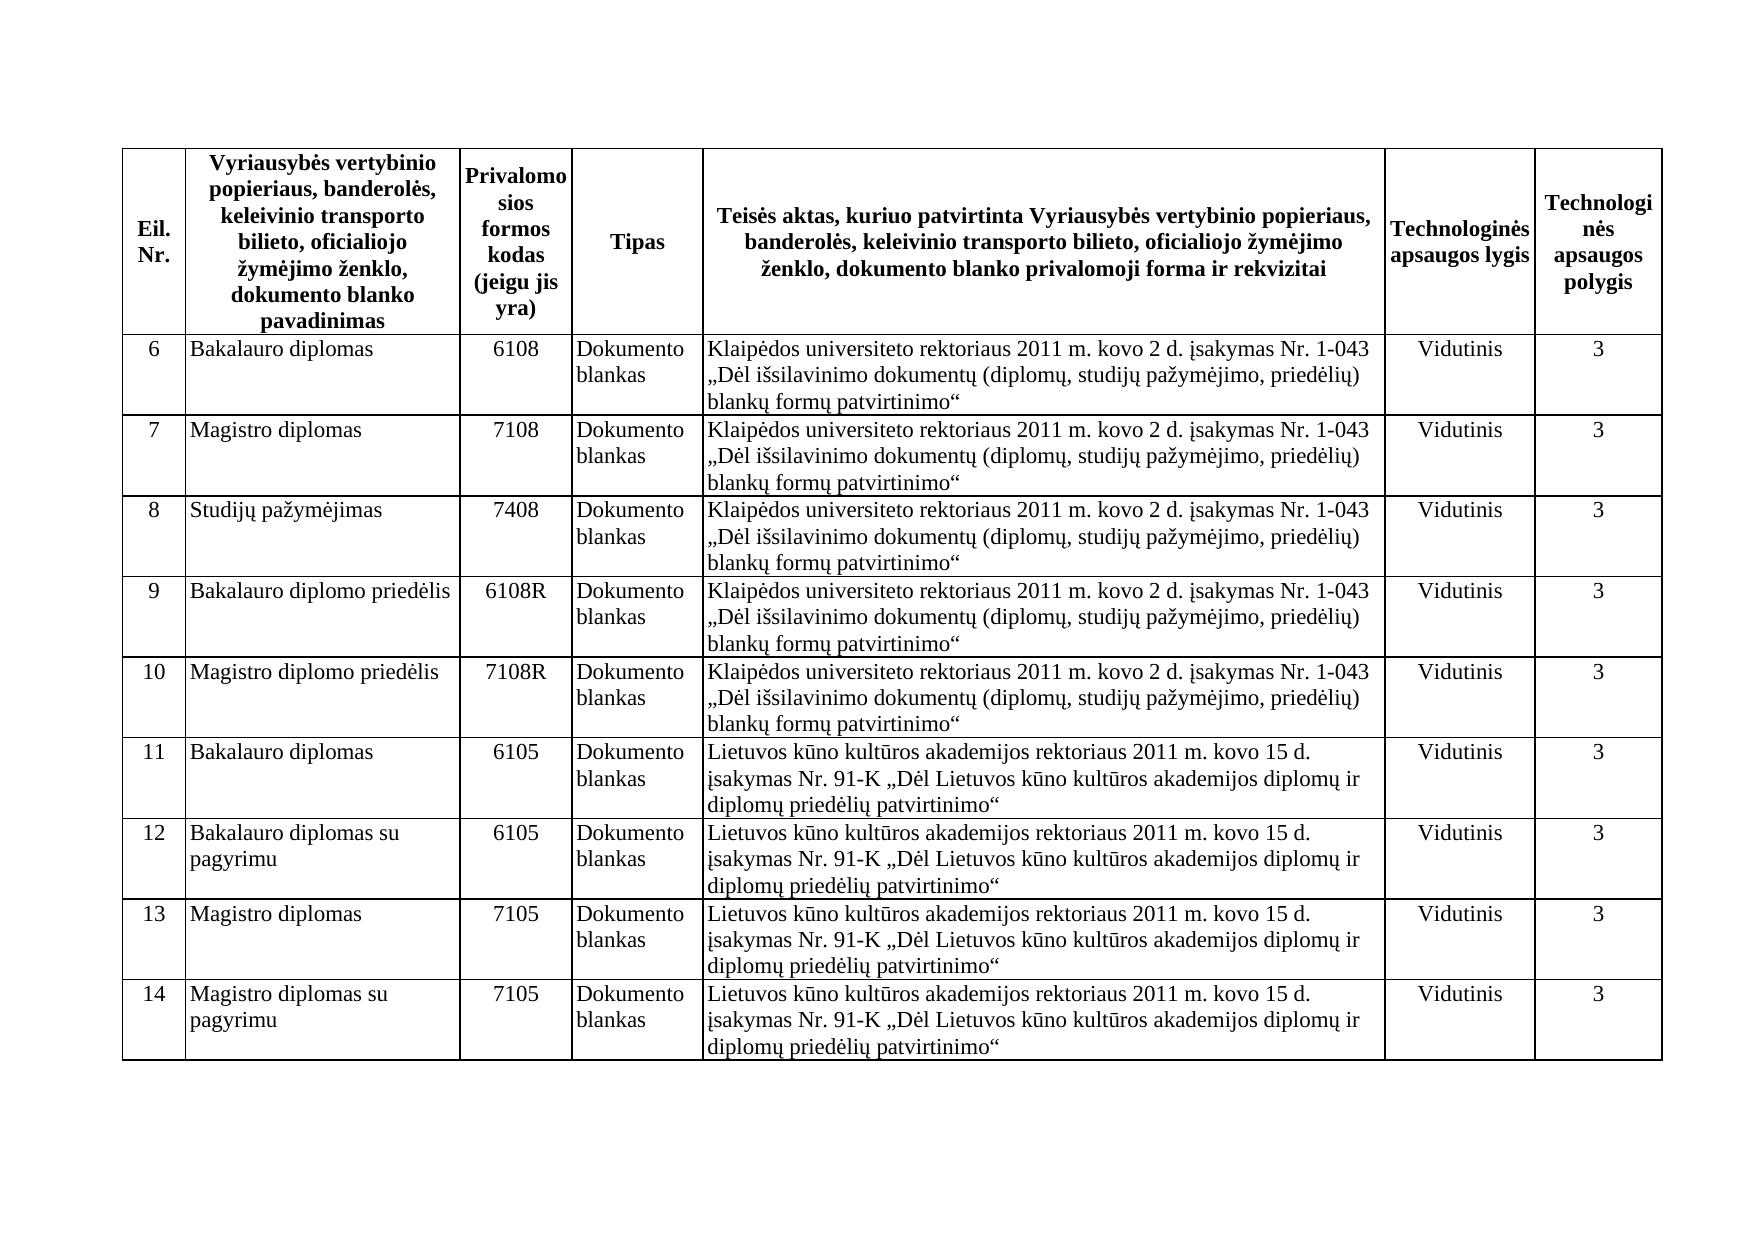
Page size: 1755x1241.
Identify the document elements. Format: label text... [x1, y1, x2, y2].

table_cell Bakalauro diplomo priedėlis [186, 577, 459, 656]
table_cell 11 [123, 738, 185, 817]
table_cell 3 [1536, 497, 1661, 576]
table_cell Dokumento blankas [573, 900, 702, 979]
table_cell Dokumento blankas [573, 577, 702, 656]
table_cell 6105 [461, 738, 571, 817]
table_header Technologinės apsaugos polygis [1536, 149, 1661, 334]
table_cell 3 [1536, 738, 1661, 817]
table_cell 6108 [461, 335, 571, 414]
table_cell Dokumento blankas [573, 819, 702, 898]
table_cell Bakalauro diplomas [186, 335, 459, 414]
table_cell 3 [1536, 335, 1661, 414]
table_cell 3 [1536, 900, 1661, 979]
table_header Technologinės apsaugos lygis [1386, 149, 1534, 334]
table_cell 6108R [461, 577, 571, 656]
table_cell Vidutinis [1386, 819, 1534, 898]
table_cell Studijų pažymėjimas [186, 497, 459, 576]
table_cell 3 [1536, 416, 1661, 495]
table_cell Dokumento blankas [573, 738, 702, 817]
table_cell 14 [123, 980, 185, 1059]
table_cell 9 [123, 577, 185, 656]
table_cell Vidutinis [1386, 658, 1534, 737]
table_cell 6 [123, 335, 185, 414]
table_cell Magistro diplomas su pagyrimu [186, 980, 459, 1059]
table_cell Dokumento blankas [573, 416, 702, 495]
table_cell Vidutinis [1386, 900, 1534, 979]
table_cell Magistro diplomo priedėlis [186, 658, 459, 737]
table_cell Vidutinis [1386, 577, 1534, 656]
table_cell 7105 [461, 900, 571, 979]
table_cell 6105 [461, 819, 571, 898]
table_cell 12 [123, 819, 185, 898]
table_cell 3 [1536, 658, 1661, 737]
table_cell 10 [123, 658, 185, 737]
table_cell Magistro diplomas [186, 416, 459, 495]
table_cell Vidutinis [1386, 497, 1534, 576]
table_cell Dokumento blankas [573, 980, 702, 1059]
table_cell 7108R [461, 658, 571, 737]
table_cell Dokumento blankas [573, 658, 702, 737]
table_cell Dokumento blankas [573, 335, 702, 414]
table_cell Magistro diplomas [186, 900, 459, 979]
table_cell 3 [1536, 980, 1661, 1059]
table_cell Dokumento blankas [573, 497, 702, 576]
table_cell Bakalauro diplomas su pagyrimu [186, 819, 459, 898]
table_cell Vidutinis [1386, 980, 1534, 1059]
table_cell Vidutinis [1386, 416, 1534, 495]
table_header Eil. Nr. [123, 149, 185, 334]
table_header Teisės aktas, kuriuo patvirtinta Vyriausybės vertybinio popieriaus, banderolės, keleivinio transporto bilieto, oficialiojo žymėjimo ženklo, dokumento blanko privalomoji forma ir rekvizitai [704, 149, 1384, 334]
table_cell Vidutinis [1386, 738, 1534, 817]
table_cell 7 [123, 416, 185, 495]
table_cell 3 [1536, 819, 1661, 898]
table_cell Vidutinis [1386, 335, 1534, 414]
table_cell 7108 [461, 416, 571, 495]
table_cell 8 [123, 497, 185, 576]
table_cell 7105 [461, 980, 571, 1059]
table_cell 7408 [461, 497, 571, 576]
table_header Privalomosios formos kodas (jeigu jis yra) [461, 149, 571, 334]
table_header Tipas [573, 149, 702, 334]
table_cell 3 [1536, 577, 1661, 656]
table_cell Bakalauro diplomas [186, 738, 459, 817]
table_cell 13 [123, 900, 185, 979]
